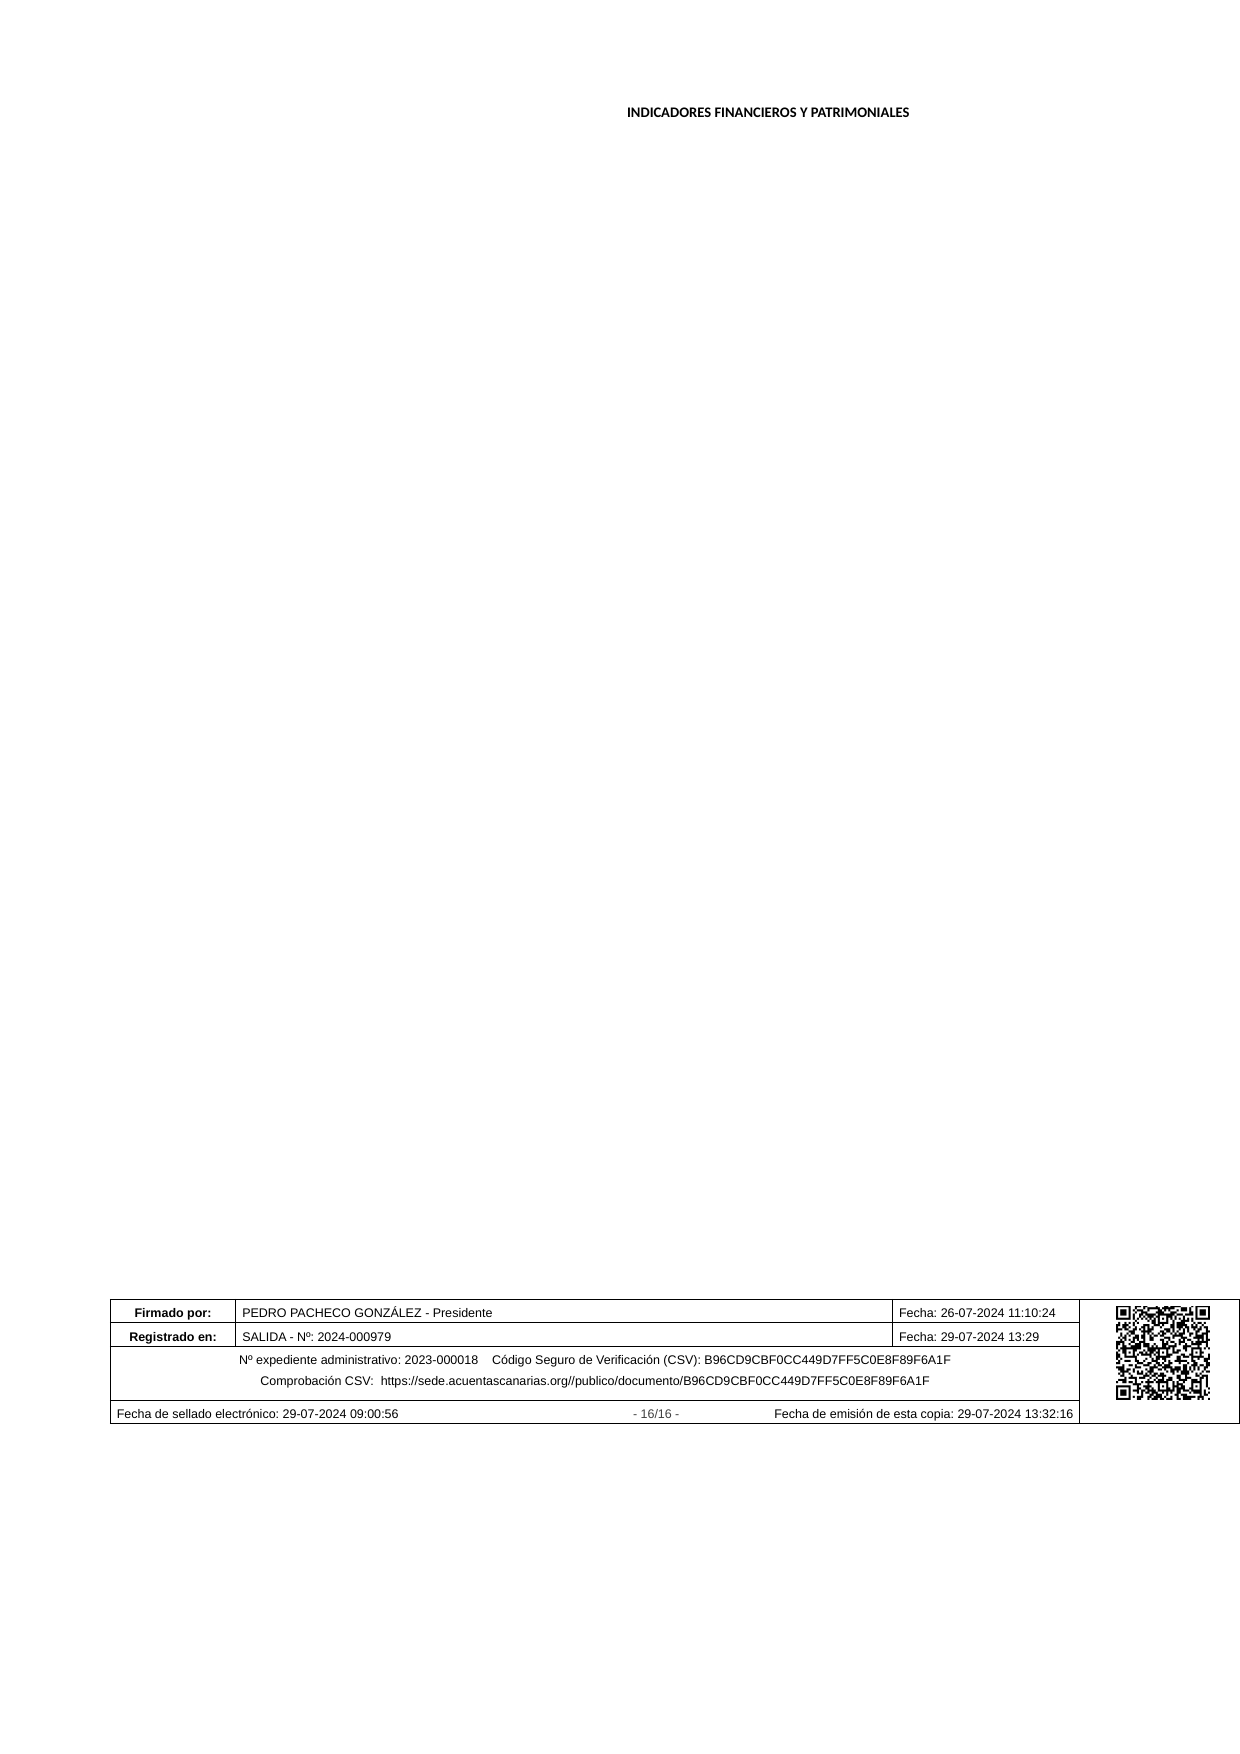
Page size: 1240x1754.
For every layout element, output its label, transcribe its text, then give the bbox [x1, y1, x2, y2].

subtitle INDICADORES FINANCIEROS Y PATRIMONIALES [627, 103, 1075, 121]
